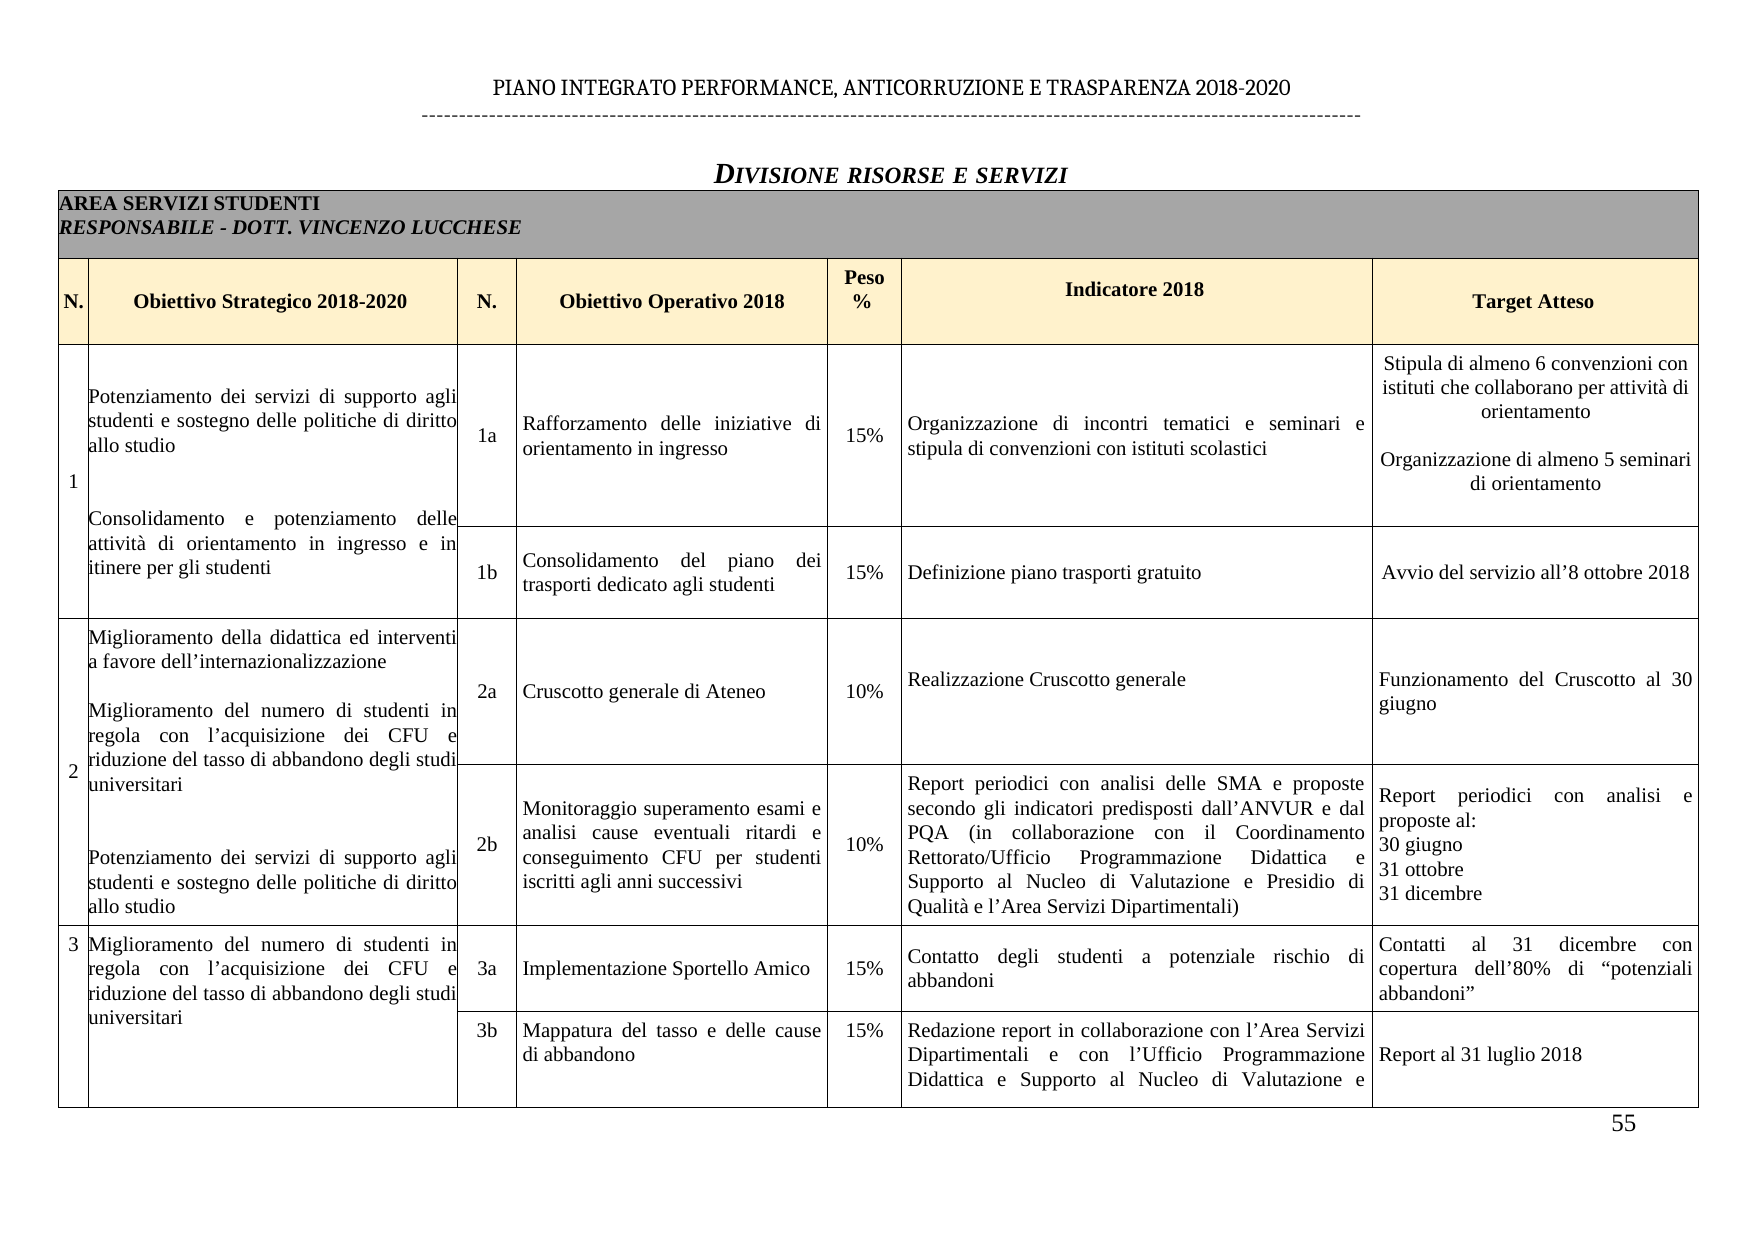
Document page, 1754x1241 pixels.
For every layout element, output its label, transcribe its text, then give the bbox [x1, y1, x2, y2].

table_cell Report periodici con analisi e proposte al: 30 giugno 31 ottobre 31 dicembre [1373, 765, 1698, 924]
table_cell Funzionamento del Cruscotto al 30 giugno [1373, 619, 1698, 764]
table_cell Report periodici con analisi delle SMA e proposte secondo gli indicatori predisposti dall’ANVUR e dal PQA (in collaborazione con il Coordinamento Rettorato/Ufficio Programmazione Didattica e Supporto al Nucleo di Valutazione e Presidio di Qualità e l’Area Servizi Dipartimentali) [902, 765, 1372, 924]
table_cell Realizzazione Cruscotto generale [902, 619, 1372, 764]
table_cell 1a [458, 345, 516, 526]
table_cell Redazione report in collaborazione con l’Area Servizi Dipartimentali e con l’Ufficio Programmazione Didattica e Supporto al Nucleo di Valutazione e [902, 1012, 1372, 1107]
table_cell Miglioramento della didattica ed interventi a favore dell’internazionalizzazione Miglioramento del numero di studenti in regola con l’acquisizione dei CFU e riduzione del tasso di abbandono degli studi universitari Potenziamento dei servizi di supporto agli studenti e sostegno delle politiche di diritto allo studio [89, 619, 457, 924]
table_cell Potenziamento dei servizi di supporto agli studenti e sostegno delle politiche di diritto allo studio Consolidamento e potenziamento delle attività di orientamento in ingresso e in itinere per gli studenti [89, 345, 457, 618]
table_cell Indicatore 2018 [902, 259, 1372, 344]
table_header AREA SERVIZI STUDENTI RESPONSABILE - DOTT. VINCENZO LUCCHESE [59, 191, 1698, 258]
table_cell Definizione piano trasporti gratuito [902, 527, 1372, 618]
table_cell 15% [828, 1012, 901, 1107]
table_cell Obiettivo Operativo 2018 [517, 259, 827, 344]
table_cell 1 [59, 345, 88, 618]
table_cell Report al 31 luglio 2018 [1373, 1012, 1698, 1107]
table_cell Peso % [828, 259, 901, 344]
table_cell 15% [828, 345, 901, 526]
table_cell 3a [458, 926, 516, 1011]
table_cell N. [458, 259, 516, 344]
table_cell Rafforzamento delle iniziative di orientamento in ingresso [517, 345, 827, 526]
table_cell 10% [828, 765, 901, 924]
table_cell 3b [458, 1012, 516, 1107]
table_cell 1b [458, 527, 516, 618]
table_cell Contatti al 31 dicembre con copertura dell’80% di “potenziali abbandoni” [1373, 926, 1698, 1011]
table_cell Stipula di almeno 6 convenzioni con istituti che collaborano per attività di orientamento Organizzazione di almeno 5 seminari di orientamento [1373, 345, 1698, 526]
table_cell Avvio del servizio all’8 ottobre 2018 [1373, 527, 1698, 618]
text Divisione risorse e servizi [148, 156, 1636, 190]
table_cell Monitoraggio superamento esami e analisi cause eventuali ritardi e conseguimento CFU per studenti iscritti agli anni successivi [517, 765, 827, 924]
table_cell Contatto degli studenti a potenziale rischio di abbandoni [902, 926, 1372, 1011]
table_cell Organizzazione di incontri tematici e seminari e stipula di convenzioni con istituti scolastici [902, 345, 1372, 526]
table_cell Consolidamento del piano dei trasporti dedicato agli studenti [517, 527, 827, 618]
table_cell Cruscotto generale di Ateneo [517, 619, 827, 764]
table_cell 15% [828, 527, 901, 618]
table_cell 10% [828, 619, 901, 764]
table_cell Implementazione Sportello Amico [517, 926, 827, 1011]
table_cell 2a [458, 619, 516, 764]
table_cell 2 [59, 619, 88, 924]
table_cell Obiettivo Strategico 2018-2020 [89, 259, 457, 344]
table_cell 3 [59, 926, 88, 1107]
table_cell Target Atteso [1373, 259, 1698, 344]
table_cell N. [59, 259, 88, 344]
table_cell Miglioramento del numero di studenti in regola con l’acquisizione dei CFU e riduzione del tasso di abbandono degli studi universitari [89, 926, 457, 1107]
table_cell 15% [828, 926, 901, 1011]
table_cell Mappatura del tasso e delle cause di abbandono [517, 1012, 827, 1107]
table_cell 2b [458, 765, 516, 924]
